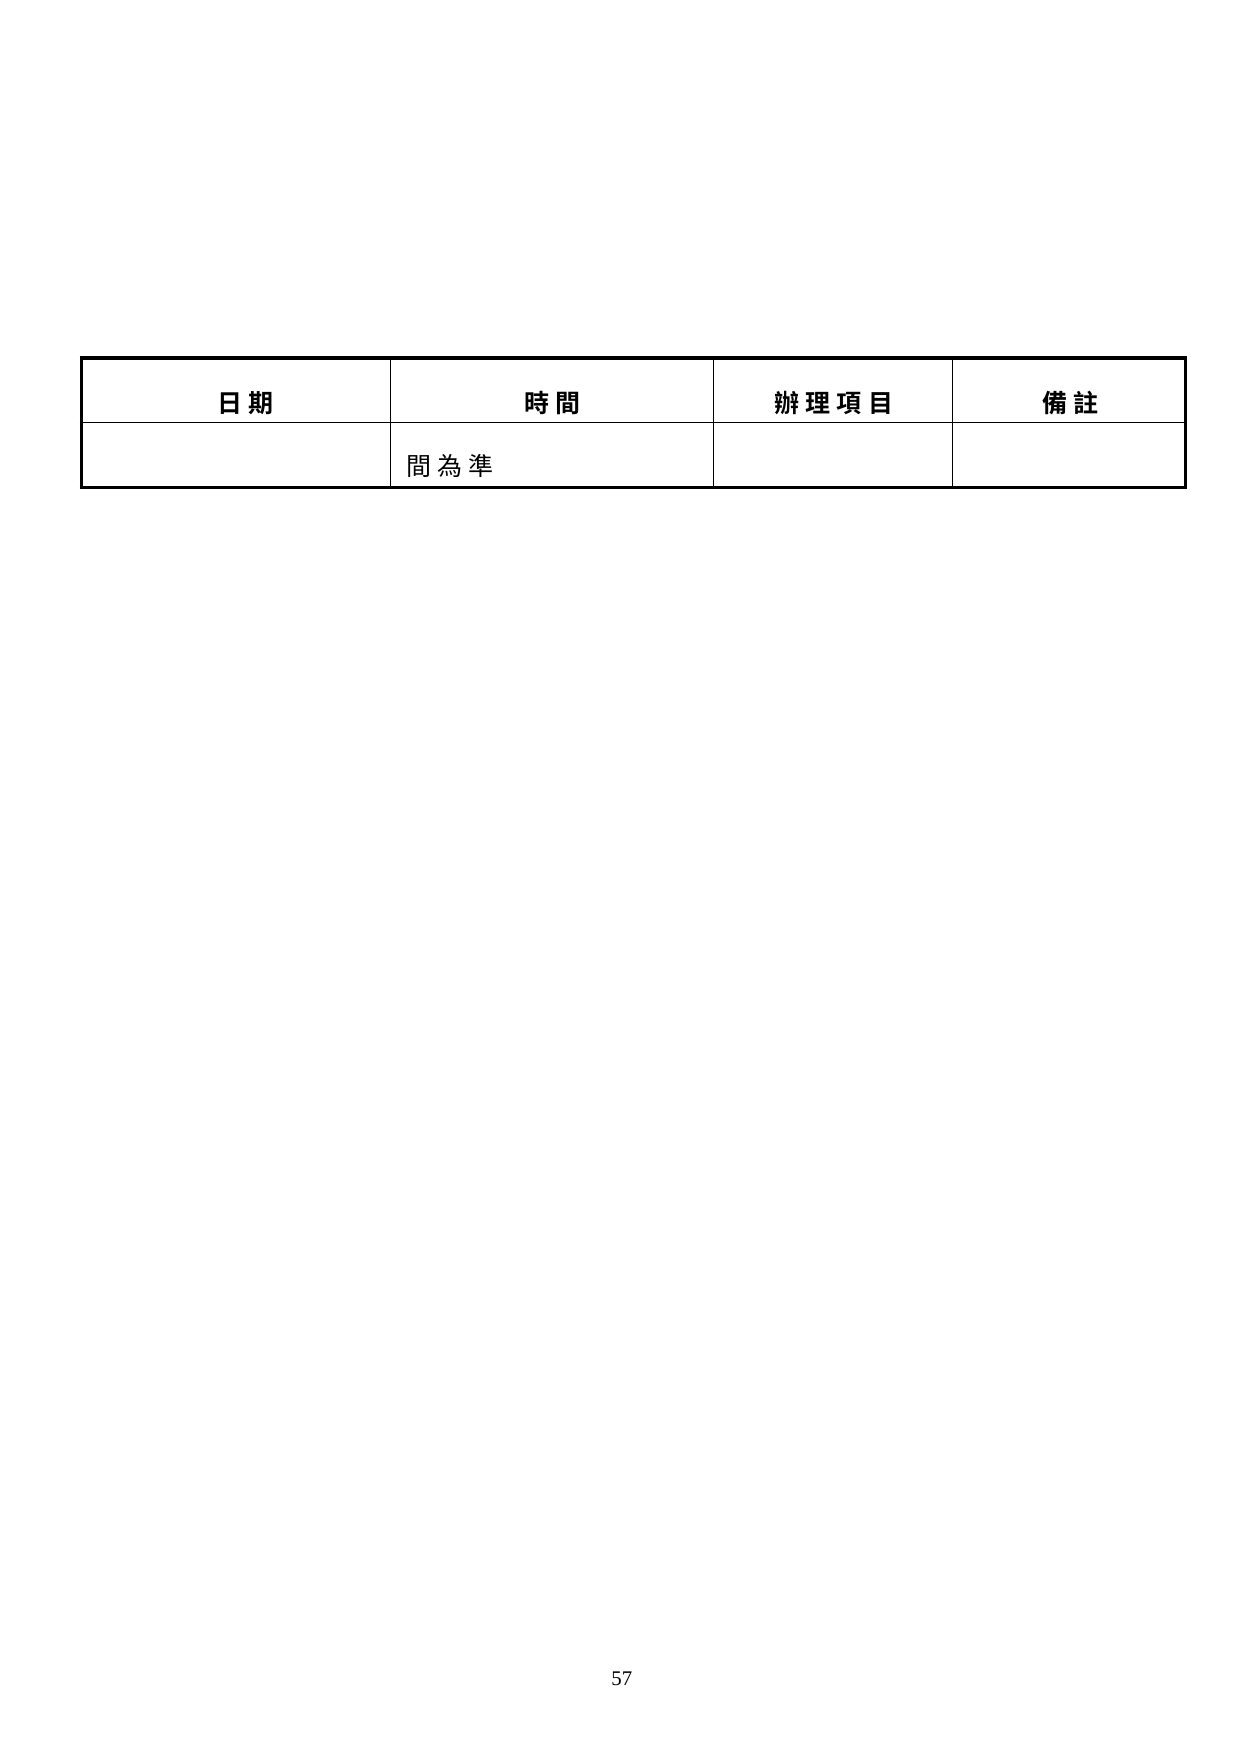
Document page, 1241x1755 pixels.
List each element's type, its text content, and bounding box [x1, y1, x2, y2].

table_cell [953, 423, 1184, 486]
table_header 辦理項目 [714, 360, 952, 422]
table_header 備註 [953, 360, 1184, 422]
table_header 時間 [391, 360, 713, 422]
table_cell [83, 423, 390, 486]
table_cell [714, 423, 952, 486]
table_header 日期 [83, 360, 390, 422]
table_cell 間為準 [391, 423, 713, 486]
